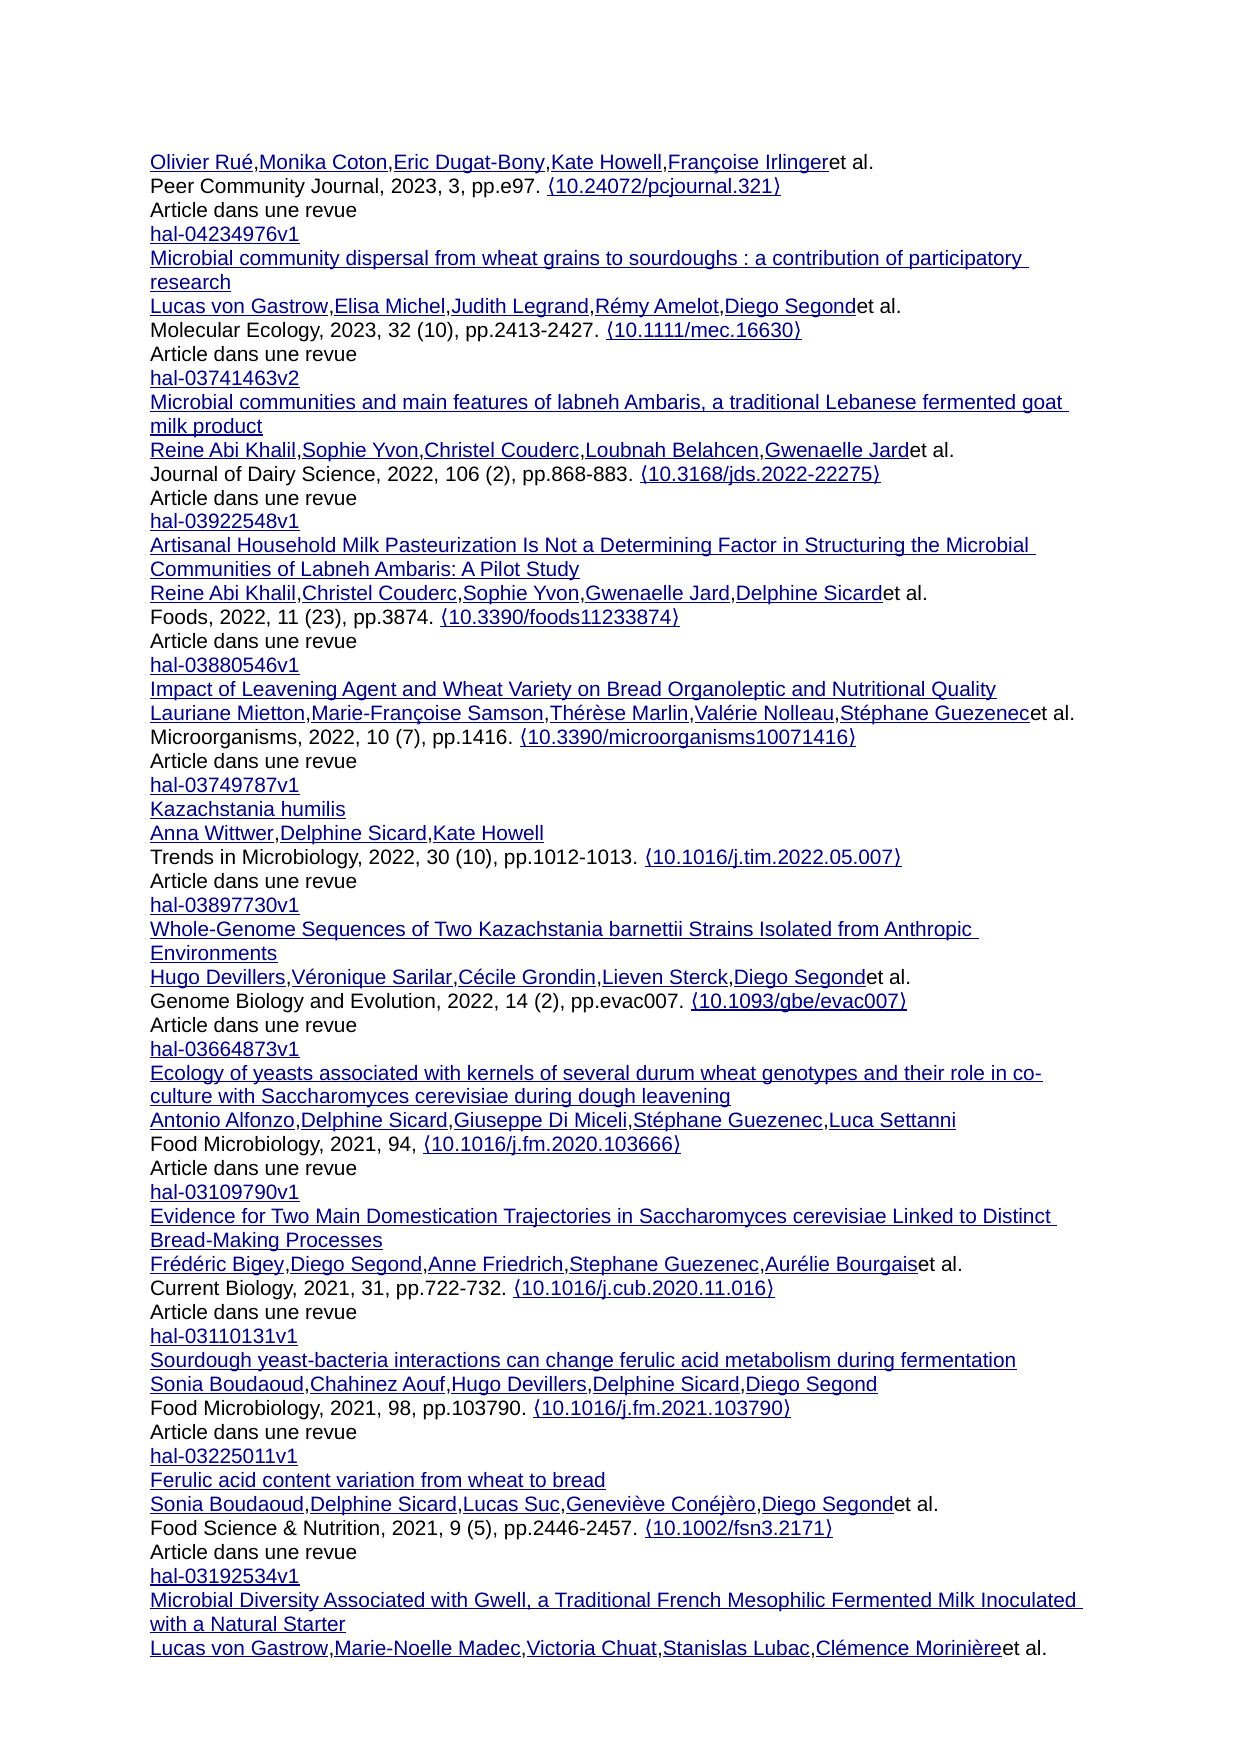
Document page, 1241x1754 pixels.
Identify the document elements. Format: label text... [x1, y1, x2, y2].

table_cell Microbial Diversity Associated with Gwell, a Traditional French Mesophilic Fermented Milk Inoculated with a Natural Starter Lucas von Gastrow,Marie-Noelle Madec,Victoria Chuat,Stanislas Lubac,Clémence Morinièreet al. [150, 1588, 1090, 1659]
table_cell Olivier Rué,Monika Coton,Eric Dugat-Bony,Kate Howell,Françoise Irlingeret al. Peer Community Journal, 2023, 3, pp.e97. ⟨10.24072/pcjournal.321⟩ Article dans une revue hal-04234976v1 [150, 150, 1090, 246]
table_cell Microbial communities and main features of labneh Ambaris, a traditional Lebanese fermented goat milk product Reine Abi Khalil,Sophie Yvon,Christel Couderc,Loubnah Belahcen,Gwenaelle Jardet al. Journal of Dairy Science, 2022, 106 (2), pp.868-883. ⟨10.3168/jds.2022-22275⟩ Article dans une revue hal-03922548v1 [150, 390, 1090, 533]
table_cell Whole-Genome Sequences of Two Kazachstania barnettii Strains Isolated from Anthropic Environments Hugo Devillers,Véronique Sarilar,Cécile Grondin,Lieven Sterck,Diego Segondet al. Genome Biology and Evolution, 2022, 14 (2), pp.evac007. ⟨10.1093/gbe/evac007⟩ Article dans une revue hal-03664873v1 [150, 917, 1090, 1060]
table_cell Artisanal Household Milk Pasteurization Is Not a Determining Factor in Structuring the Microbial Communities of Labneh Ambaris: A Pilot Study Reine Abi Khalil,Christel Couderc,Sophie Yvon,Gwenaelle Jard,Delphine Sicardet al. Foods, 2022, 11 (23), pp.3874. ⟨10.3390/foods11233874⟩ Article dans une revue hal-03880546v1 [150, 533, 1090, 677]
table_cell Sourdough yeast-bacteria interactions can change ferulic acid metabolism during fermentation Sonia Boudaoud,Chahinez Aouf,Hugo Devillers,Delphine Sicard,Diego Segond Food Microbiology, 2021, 98, pp.103790. ⟨10.1016/j.fm.2021.103790⟩ Article dans une revue hal-03225011v1 [150, 1348, 1090, 1468]
table_cell Kazachstania humilis Anna Wittwer,Delphine Sicard,Kate Howell Trends in Microbiology, 2022, 30 (10), pp.1012-1013. ⟨10.1016/j.tim.2022.05.007⟩ Article dans une revue hal-03897730v1 [150, 797, 1090, 917]
table_cell Ferulic acid content variation from wheat to bread Sonia Boudaoud,Delphine Sicard,Lucas Suc,Geneviève Conéjèro,Diego Segondet al. Food Science & Nutrition, 2021, 9 (5), pp.2446-2457. ⟨10.1002/fsn3.2171⟩ Article dans une revue hal-03192534v1 [150, 1468, 1090, 1587]
table_cell Ecology of yeasts associated with kernels of several durum wheat genotypes and their role in co-culture with Saccharomyces cerevisiae during dough leavening Antonio Alfonzo,Delphine Sicard,Giuseppe Di Miceli,Stéphane Guezenec,Luca Settanni Food Microbiology, 2021, 94, ⟨10.1016/j.fm.2020.103666⟩ Article dans une revue hal-03109790v1 [150, 1060, 1090, 1204]
table_cell Evidence for Two Main Domestication Trajectories in Saccharomyces cerevisiae Linked to Distinct Bread-Making Processes Frédéric Bigey,Diego Segond,Anne Friedrich,Stephane Guezenec,Aurélie Bourgaiset al. Current Biology, 2021, 31, pp.722-732. ⟨10.1016/j.cub.2020.11.016⟩ Article dans une revue hal-03110131v1 [150, 1204, 1090, 1348]
table_cell Microbial community dispersal from wheat grains to sourdoughs : a contribution of participatory research Lucas von Gastrow,Elisa Michel,Judith Legrand,Rémy Amelot,Diego Segondet al. Molecular Ecology, 2023, 32 (10), pp.2413-2427. ⟨10.1111/mec.16630⟩ Article dans une revue hal-03741463v2 [150, 246, 1090, 389]
table_cell Impact of Leavening Agent and Wheat Variety on Bread Organoleptic and Nutritional Quality Lauriane Mietton,Marie-Françoise Samson,Thérèse Marlin,Valérie Nolleau,Stéphane Guezenecet al. Microorganisms, 2022, 10 (7), pp.1416. ⟨10.3390/microorganisms10071416⟩ Article dans une revue hal-03749787v1 [150, 677, 1090, 797]
